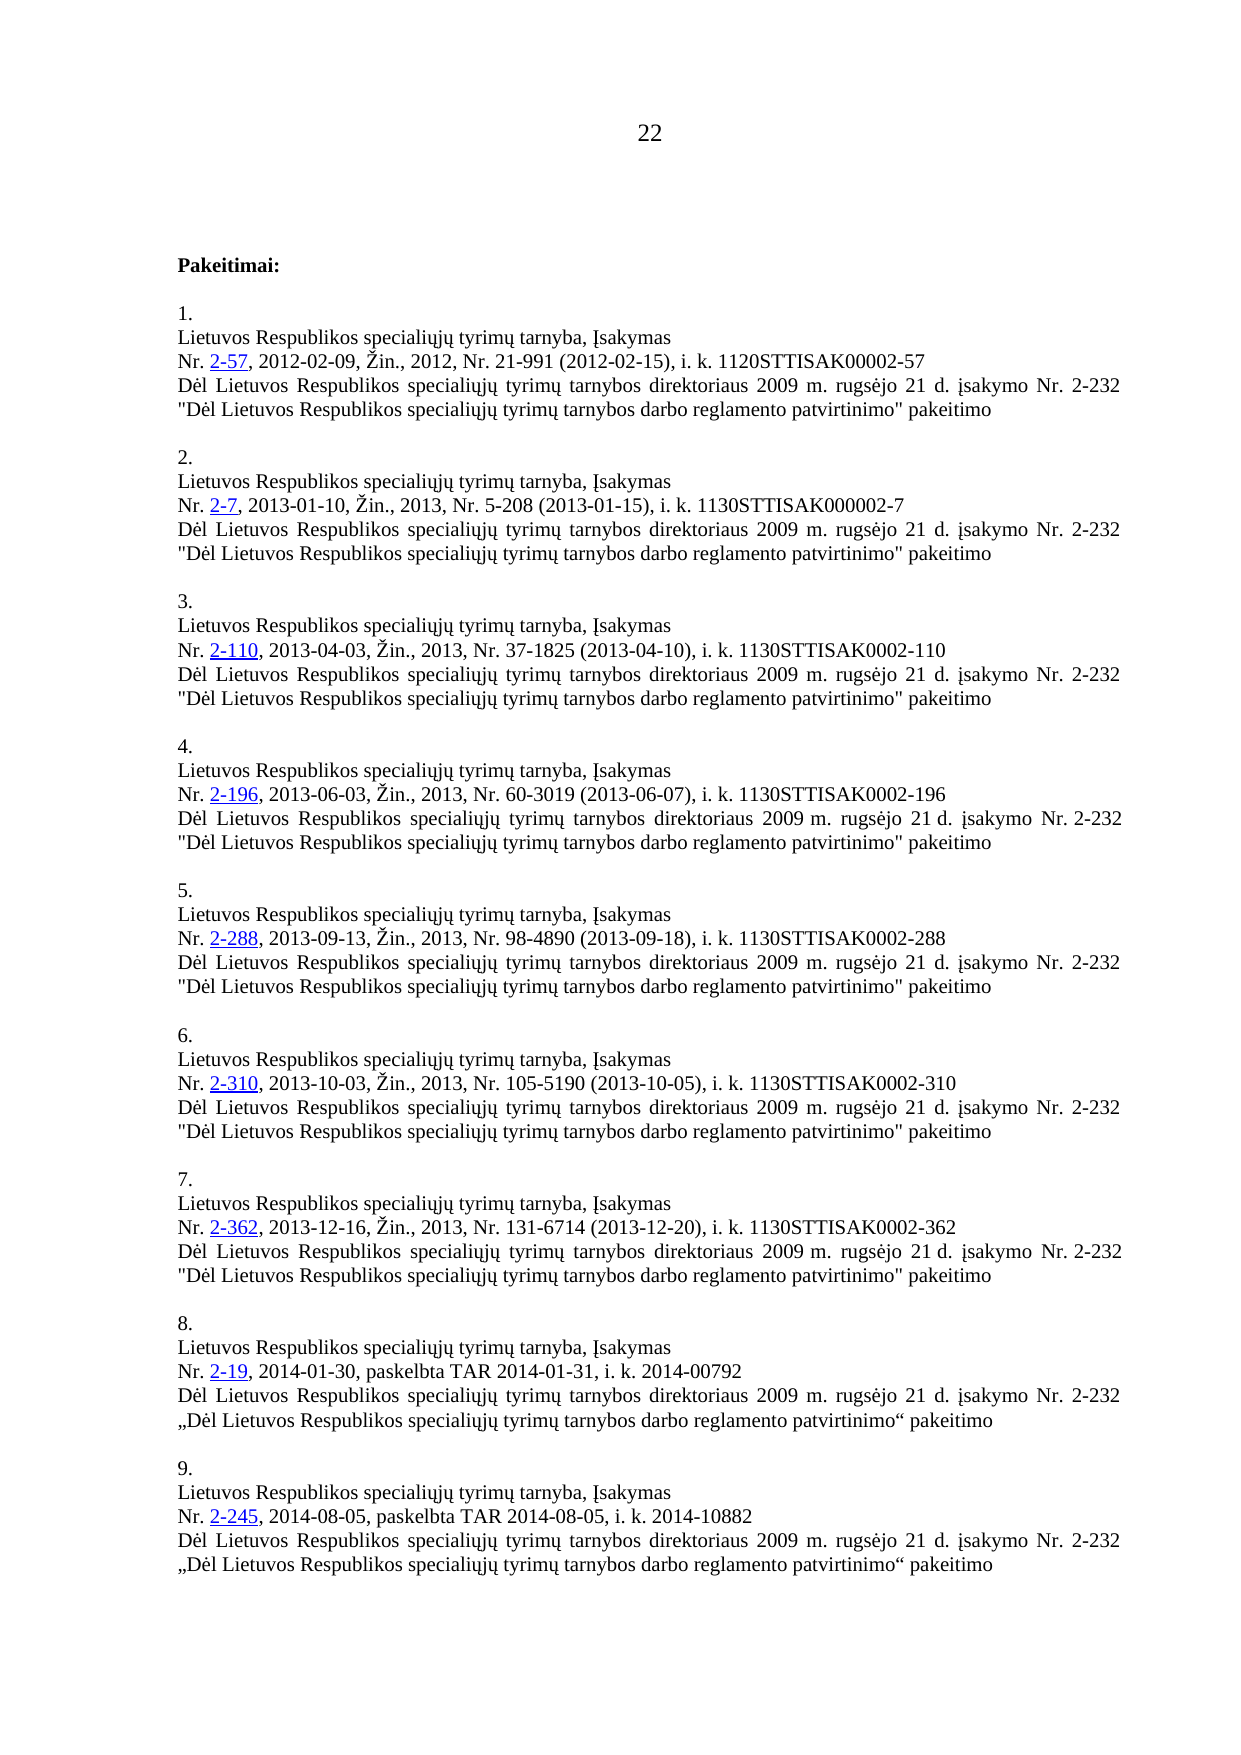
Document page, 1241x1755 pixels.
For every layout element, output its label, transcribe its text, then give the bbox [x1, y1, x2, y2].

text Nr. 2-110, 2013-04-03, Žin., 2013, Nr. 37-1825 (2013-04-10), i. k. 1130STTISAK0002-110 [177, 637, 1122, 662]
text 2. [177, 445, 1122, 469]
text Lietuvos Respublikos specialiųjų tyrimų tarnyba, Įsakymas [177, 1047, 1122, 1071]
text Lietuvos Respublikos specialiųjų tyrimų tarnyba, Įsakymas [177, 469, 1122, 493]
text Dėl Lietuvos Respublikos specialiųjų tyrimų tarnybos direktoriaus 2009 m. rugsėjo 21 d. įsakymo Nr. 2-232 "Dėl Lietuvos Respublikos specialiųjų tyrimų tarnybos darbo reglamento patvirtinimo" pakeitimo [177, 1095, 1122, 1143]
text Lietuvos Respublikos specialiųjų tyrimų tarnyba, Įsakymas [177, 325, 1122, 349]
text Dėl Lietuvos Respublikos specialiųjų tyrimų tarnybos direktoriaus 2009 m. rugsėjo 21 d. įsakymo Nr. 2-232 "Dėl Lietuvos Respublikos specialiųjų tyrimų tarnybos darbo reglamento patvirtinimo" pakeitimo [177, 1239, 1122, 1287]
text Pakeitimai: [177, 252, 1122, 277]
text 6. [177, 1022, 1122, 1047]
text Dėl Lietuvos Respublikos specialiųjų tyrimų tarnybos direktoriaus 2009 m. rugsėjo 21 d. įsakymo Nr. 2-232 "Dėl Lietuvos Respublikos specialiųjų tyrimų tarnybos darbo reglamento patvirtinimo" pakeitimo [177, 373, 1122, 421]
text Lietuvos Respublikos specialiųjų tyrimų tarnyba, Įsakymas [177, 1335, 1122, 1359]
text Dėl Lietuvos Respublikos specialiųjų tyrimų tarnybos direktoriaus 2009 m. rugsėjo 21 d. įsakymo Nr. 2-232 "Dėl Lietuvos Respublikos specialiųjų tyrimų tarnybos darbo reglamento patvirtinimo" pakeitimo [177, 806, 1122, 854]
text 1. [177, 301, 1122, 325]
text Nr. 2-310, 2013-10-03, Žin., 2013, Nr. 105-5190 (2013-10-05), i. k. 1130STTISAK0002-310 [177, 1071, 1122, 1095]
text 9. [177, 1456, 1122, 1480]
text Dėl Lietuvos Respublikos specialiųjų tyrimų tarnybos direktoriaus 2009 m. rugsėjo 21 d. įsakymo Nr. 2-232 "Dėl Lietuvos Respublikos specialiųjų tyrimų tarnybos darbo reglamento patvirtinimo" pakeitimo [177, 662, 1122, 710]
text 8. [177, 1311, 1122, 1335]
text 5. [177, 878, 1122, 902]
text Nr. 2-19, 2014-01-30, paskelbta TAR 2014-01-31, i. k. 2014-00792 [177, 1359, 1122, 1383]
text Lietuvos Respublikos specialiųjų tyrimų tarnyba, Įsakymas [177, 1191, 1122, 1215]
text Nr. 2-196, 2013-06-03, Žin., 2013, Nr. 60-3019 (2013-06-07), i. k. 1130STTISAK0002-196 [177, 782, 1122, 806]
text Dėl Lietuvos Respublikos specialiųjų tyrimų tarnybos direktoriaus 2009 m. rugsėjo 21 d. įsakymo Nr. 2-232 "Dėl Lietuvos Respublikos specialiųjų tyrimų tarnybos darbo reglamento patvirtinimo" pakeitimo [177, 517, 1122, 565]
text Nr. 2-362, 2013-12-16, Žin., 2013, Nr. 131-6714 (2013-12-20), i. k. 1130STTISAK0002-362 [177, 1215, 1122, 1239]
text Dėl Lietuvos Respublikos specialiųjų tyrimų tarnybos direktoriaus 2009 m. rugsėjo 21 d. įsakymo Nr. 2-232 „Dėl Lietuvos Respublikos specialiųjų tyrimų tarnybos darbo reglamento patvirtinimo“ pakeitimo [177, 1383, 1122, 1432]
text Lietuvos Respublikos specialiųjų tyrimų tarnyba, Įsakymas [177, 902, 1122, 926]
text 4. [177, 734, 1122, 758]
text 3. [177, 589, 1122, 613]
text Lietuvos Respublikos specialiųjų tyrimų tarnyba, Įsakymas [177, 758, 1122, 782]
text 7. [177, 1167, 1122, 1191]
text Nr. 2-245, 2014-08-05, paskelbta TAR 2014-08-05, i. k. 2014-10882 [177, 1504, 1122, 1528]
text Dėl Lietuvos Respublikos specialiųjų tyrimų tarnybos direktoriaus 2009 m. rugsėjo 21 d. įsakymo Nr. 2-232 "Dėl Lietuvos Respublikos specialiųjų tyrimų tarnybos darbo reglamento patvirtinimo" pakeitimo [177, 950, 1122, 998]
text Nr. 2-288, 2013-09-13, Žin., 2013, Nr. 98-4890 (2013-09-18), i. k. 1130STTISAK0002-288 [177, 926, 1122, 950]
text Nr. 2-7, 2013-01-10, Žin., 2013, Nr. 5-208 (2013-01-15), i. k. 1130STTISAK000002-7 [177, 493, 1122, 517]
text Nr. 2-57, 2012-02-09, Žin., 2012, Nr. 21-991 (2012-02-15), i. k. 1120STTISAK00002-57 [177, 349, 1122, 373]
text Dėl Lietuvos Respublikos specialiųjų tyrimų tarnybos direktoriaus 2009 m. rugsėjo 21 d. įsakymo Nr. 2-232 „Dėl Lietuvos Respublikos specialiųjų tyrimų tarnybos darbo reglamento patvirtinimo“ pakeitimo [177, 1528, 1122, 1576]
text Lietuvos Respublikos specialiųjų tyrimų tarnyba, Įsakymas [177, 613, 1122, 637]
text Lietuvos Respublikos specialiųjų tyrimų tarnyba, Įsakymas [177, 1480, 1122, 1504]
